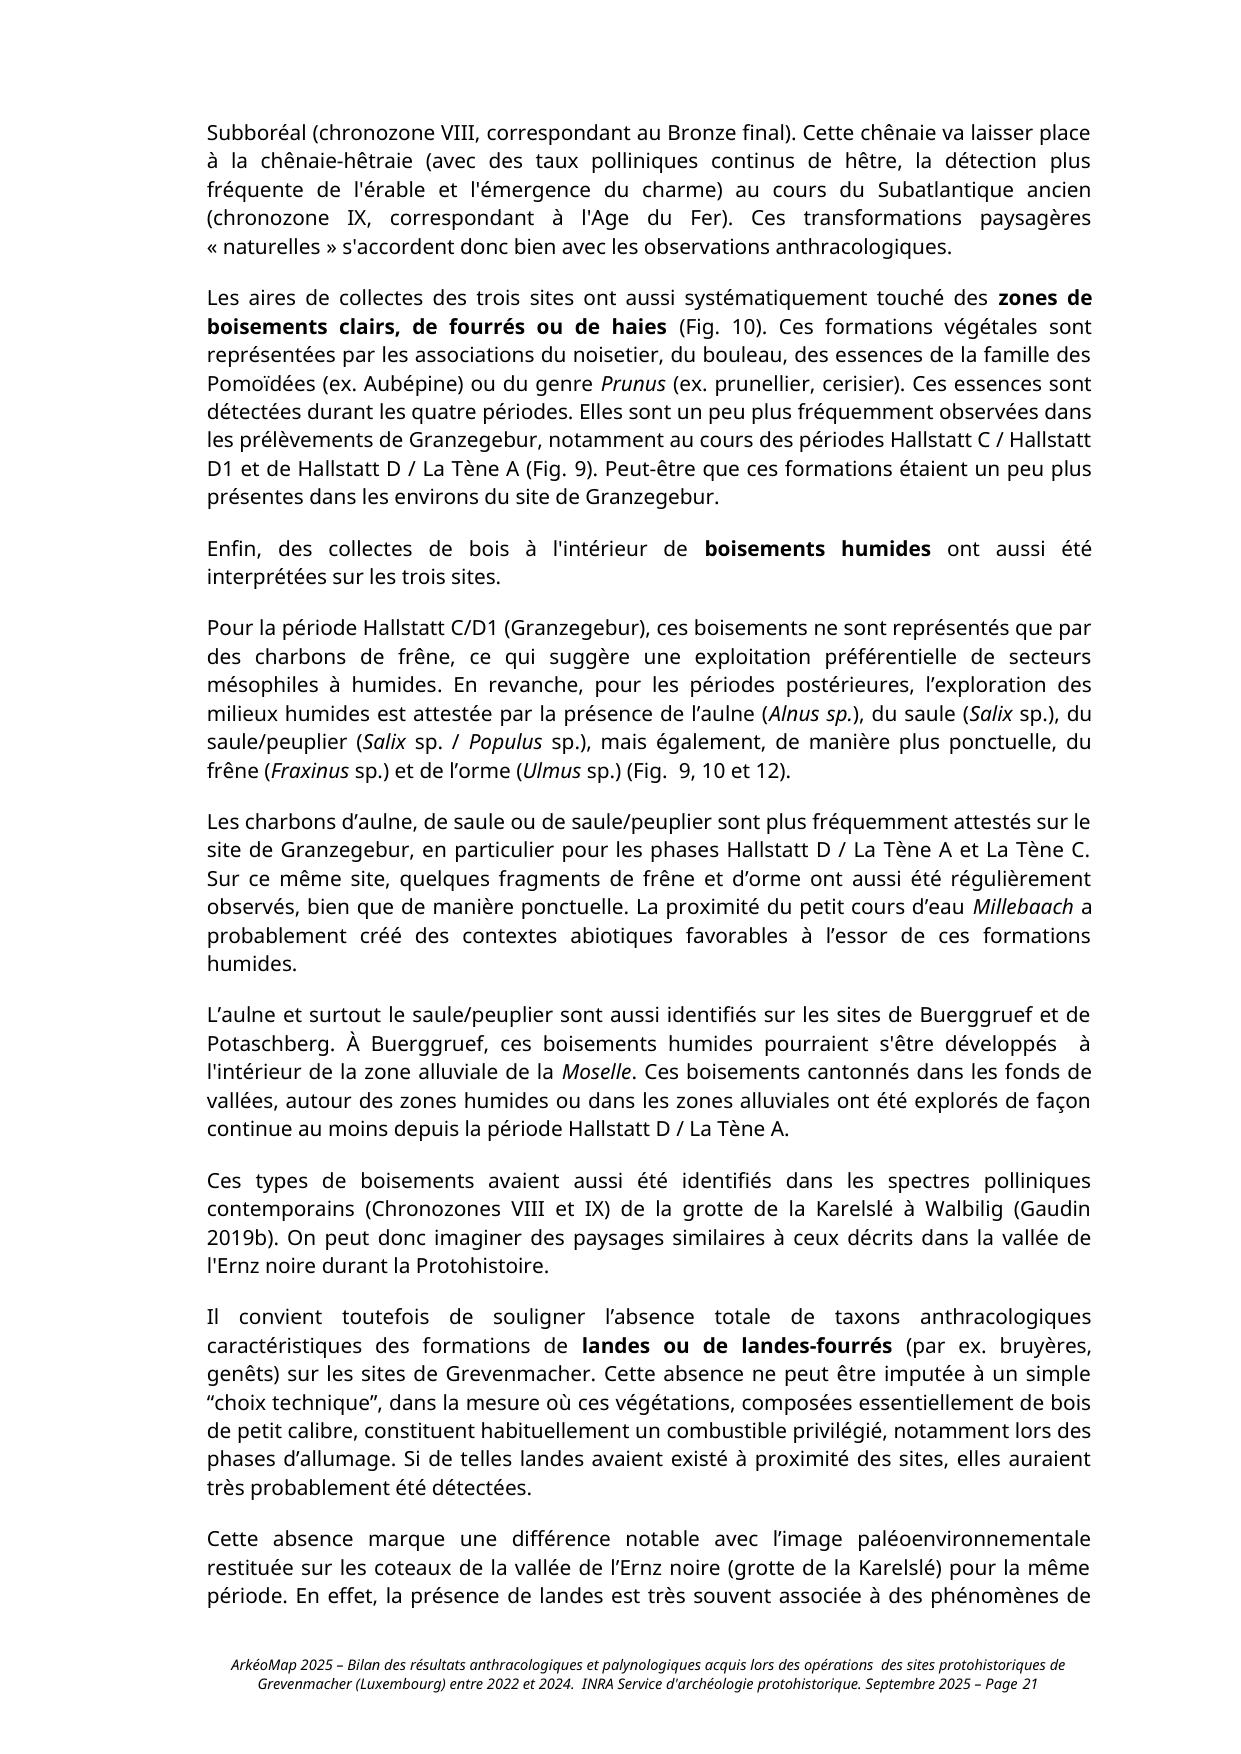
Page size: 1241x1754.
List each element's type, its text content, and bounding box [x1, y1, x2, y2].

text Cette absence marque une différence notable avec l’image paléoenvironnementale restituée sur les coteaux de la vallée de l’Ernz noire (grotte de la Karelslé) pour la même période. En effet, la présence de landes est très souvent associée à des phénomènes de [207, 1524, 1092, 1610]
text Enfin, des collectes de bois à l'intérieur de boisements humides ont aussi été interprétées sur les trois sites. [207, 534, 1092, 591]
text L’aulne et surtout le saule/peuplier sont aussi identifiés sur les sites de Buerggruef et de Potaschberg. À Buerggruef, ces boisements humides pourraient s'être développés à l'intérieur de la zone alluviale de la Moselle. Ces boisements cantonnés dans les fonds de vallées, autour des zones humides ou dans les zones alluviales ont été explorés de façon continue au moins depuis la période Hallstatt D / La Tène A. [207, 1001, 1092, 1143]
text Il convient toutefois de souligner l’absence totale de taxons anthracologiques caractéristiques des formations de landes ou de landes-fourrés (par ex. bruyères, genêts) sur les sites de Grevenmacher. Cette absence ne peut être imputée à un simple “choix technique”, dans la mesure où ces végétations, composées essentiellement de bois de petit calibre, constituent habituellement un combustible privilégié, notamment lors des phases d’allumage. Si de telles landes avaient existé à proximité des sites, elles auraient très probablement été détectées. [207, 1302, 1092, 1501]
text Les aires de collectes des trois sites ont aussi systématiquement touché des zones de boisements clairs, de fourrés ou de haies (Fig. 10). Ces formations végétales sont représentées par les associations du noisetier, du bouleau, des essences de la famille des Pomoïdées (ex. Aubépine) ou du genre Prunus (ex. prunellier, cerisier). Ces essences sont détectées durant les quatre périodes. Elles sont un peu plus fréquemment observées dans les prélèvements de Granzegebur, notamment au cours des périodes Hallstatt C / Hallstatt D1 et de Hallstatt D / La Tène A (Fig. 9). Peut-être que ces formations étaient un peu plus présentes dans les environs du site de Granzegebur. [207, 283, 1092, 511]
text Subboréal (chronozone VIII, correspondant au Bronze final). Cette chênaie va laisser place à la chênaie-hêtraie (avec des taux polliniques continus de hêtre, la détection plus fréquente de l'érable et l'émergence du charme) au cours du Subatlantique ancien (chronozone IX, correspondant à l'Age du Fer). Ces transformations paysagères « naturelles » s'accordent donc bien avec les observations anthracologiques. [207, 118, 1092, 260]
text Pour la période Hallstatt C/D1 (Granzegebur), ces boisements ne sont représentés que par des charbons de frêne, ce qui suggère une exploitation préférentielle de secteurs mésophiles à humides. En revanche, pour les périodes postérieures, l’exploration des milieux humides est attestée par la présence de l’aulne (Alnus sp.), du saule (Salix sp.), du saule/peuplier (Salix sp. / Populus sp.), mais également, de manière plus ponctuelle, du frêne (Fraxinus sp.) et de l’orme (Ulmus sp.) (Fig. 9, 10 et 12). [207, 613, 1092, 784]
text Les charbons d’aulne, de saule ou de saule/peuplier sont plus fréquemment attestés sur le site de Granzegebur, en particulier pour les phases Hallstatt D / La Tène A et La Tène C. Sur ce même site, quelques fragments de frêne et d’orme ont aussi été régulièrement observés, bien que de manière ponctuelle. La proximité du petit cours d’eau Millebaach a probablement créé des contextes abiotiques favorables à l’essor de ces formations humides. [207, 807, 1092, 978]
text Ces types de boisements avaient aussi été identifiés dans les spectres polliniques contemporains (Chronozones VIII et IX) de la grotte de la Karelslé à Walbilig (Gaudin 2019b). On peut donc imaginer des paysages similaires à ceux décrits dans la vallée de l'Ernz noire durant la Protohistoire. [207, 1166, 1092, 1279]
